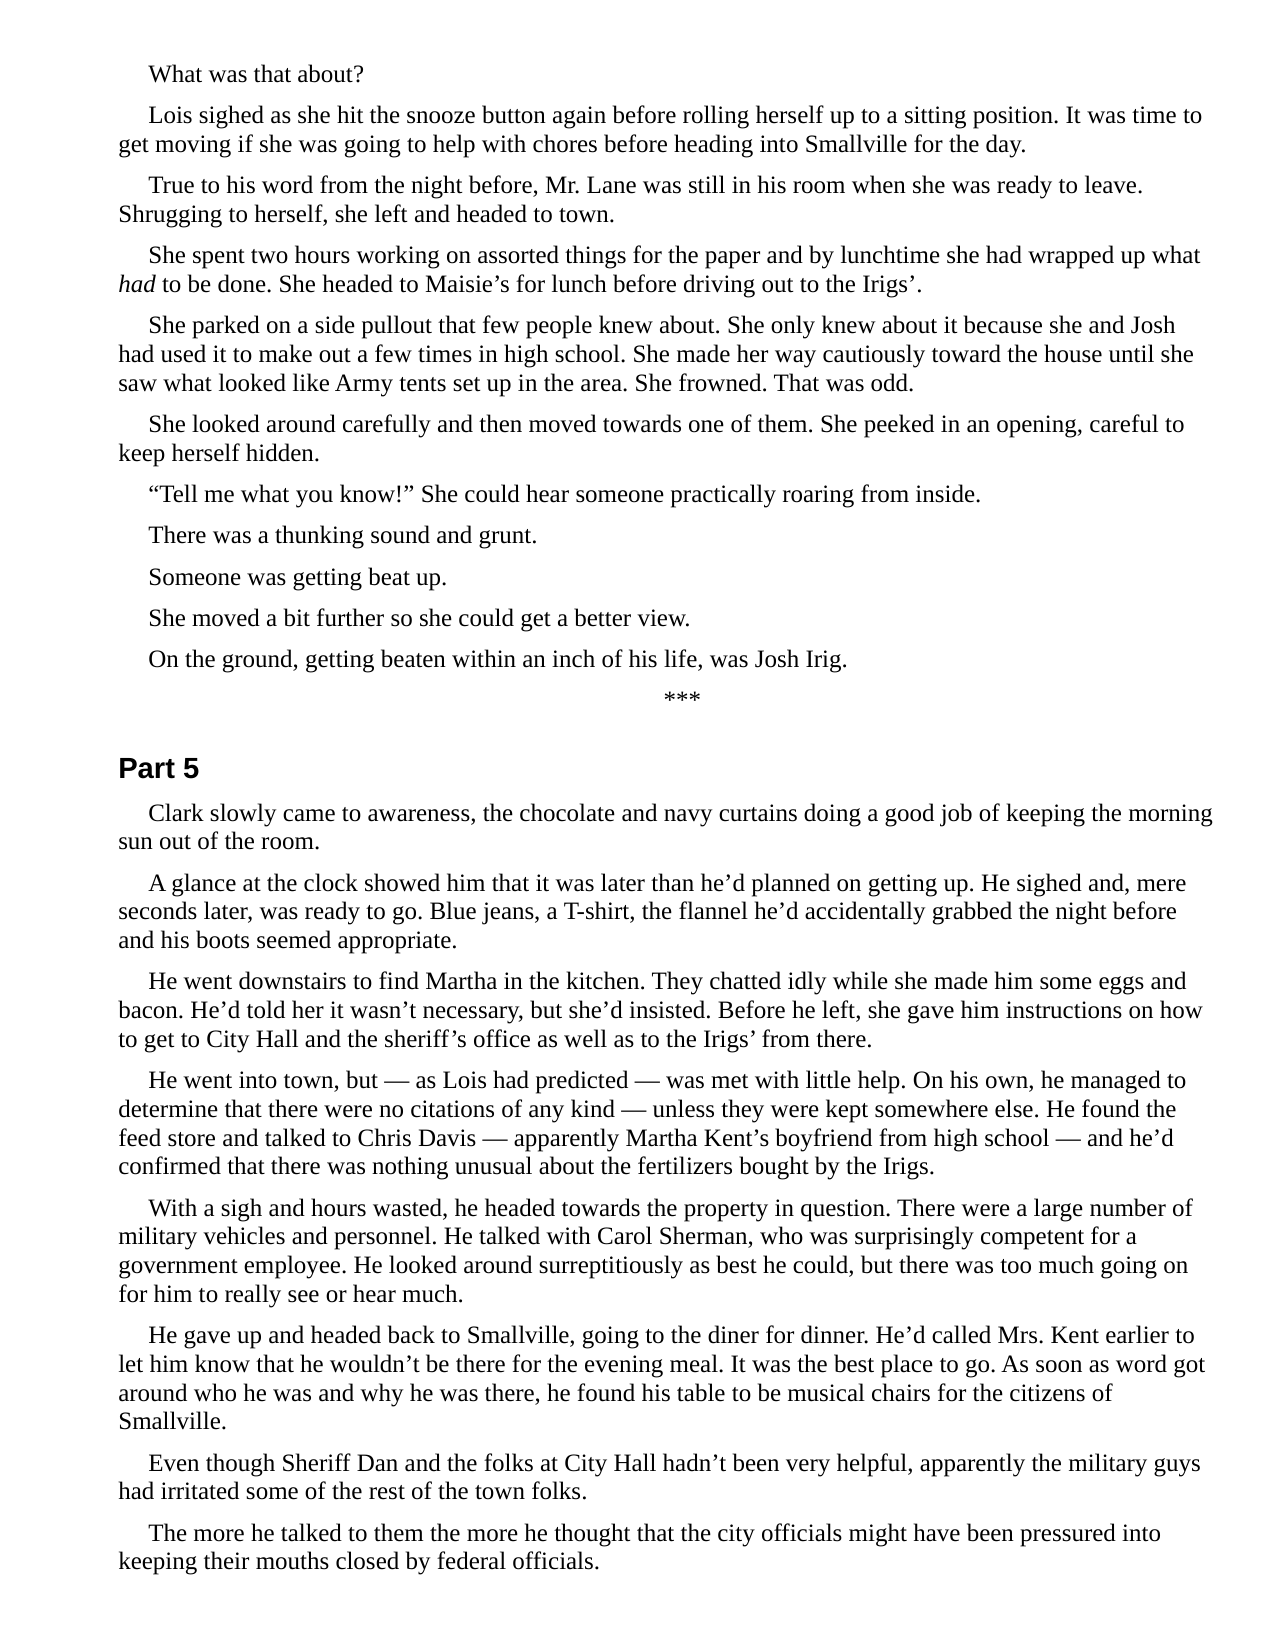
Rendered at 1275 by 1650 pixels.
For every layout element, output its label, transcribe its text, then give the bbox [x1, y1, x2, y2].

text Even though Sheriff Dan and the folks at City Hall hadn’t been very helpful, apparently the military guys had irritated some of the rest of the town folks. [118, 1448, 1216, 1505]
text Lois sighed as she hit the snooze button again before rolling herself up to a sitting position. It was time to get moving if she was going to help with chores before heading into Smallville for the day. [118, 100, 1216, 158]
text Someone was getting beat up. [118, 562, 1216, 590]
text He went downstairs to find Martha in the kitchen. They chatted idly while she made him some eggs and bacon. He’d told her it wasn’t necessary, but she’d insisted. Before he left, she gave him instructions on how to get to City Hall and the sheriff’s office as well as to the Irigs’ from there. [118, 966, 1216, 1053]
text With a sigh and hours wasted, he headed towards the property in question. There were a large number of military vehicles and personnel. He talked with Carol Sherman, who was surprisingly competent for a government employee. He looked around surreptitiously as best he could, but there was too much going on for him to really see or hear much. [118, 1193, 1216, 1308]
text She looked around carefully and then moved towards one of them. She peeked in an opening, careful to keep herself hidden. [118, 409, 1216, 467]
text A glance at the clock showed him that it was later than he’d planned on getting up. He sighed and, mere seconds later, was ready to go. Blue jeans, a T-shirt, the flannel he’d accidentally grabbed the night before and his boots seemed appropriate. [118, 868, 1216, 954]
text The more he talked to them the more he thought that the city officials might have been pressured into keeping their mouths closed by federal officials. [118, 1518, 1216, 1575]
text She moved a bit further so she could get a better view. [118, 603, 1216, 632]
text What was that about? [118, 59, 1216, 88]
text Clark slowly came to awareness, the chocolate and navy curtains doing a good job of keeping the morning sun out of the room. [118, 798, 1216, 855]
text He gave up and headed back to Smallville, going to the diner for dinner. He’d called Mrs. Kent earlier to let him know that he wouldn’t be there for the evening meal. It was the best place to go. As soon as word got around who he was and why he was there, he found his table to be musical chairs for the citizens of Smallville. [118, 1320, 1216, 1435]
text On the ground, getting beaten within an inch of his life, was Josh Irig. [118, 644, 1216, 673]
text She spent two hours working on assorted things for the paper and by lunchtime she had wrapped up what had to be done. She headed to Maisie’s for lunch before driving out to the Irigs’. [118, 240, 1216, 298]
text True to his word from the night before, Mr. Lane was still in his room when she was ready to leave. Shrugging to herself, she left and headed to town. [118, 170, 1216, 228]
text She parked on a side pullout that few people knew about. She only knew about it because she and Josh had used it to make out a few times in high school. She made her way cautiously toward the house until she saw what looked like Army tents set up in the area. She frowned. That was odd. [118, 310, 1216, 397]
subtitle Part 5 [118, 752, 1216, 785]
text “Tell me what you know!” She could hear someone practically roaring from inside. [118, 479, 1216, 508]
text He went into town, but — as Lois had predicted — was met with little help. On his own, he managed to determine that there were no citations of any kind — unless they were kept somewhere else. He found the feed store and talked to Chris Davis — apparently Martha Kent’s boyfriend from high school — and he’d confirmed that there was nothing unusual about the fertilizers bought by the Irigs. [118, 1065, 1216, 1180]
text There was a thunking sound and grunt. [118, 520, 1216, 549]
text *** [118, 685, 1216, 714]
